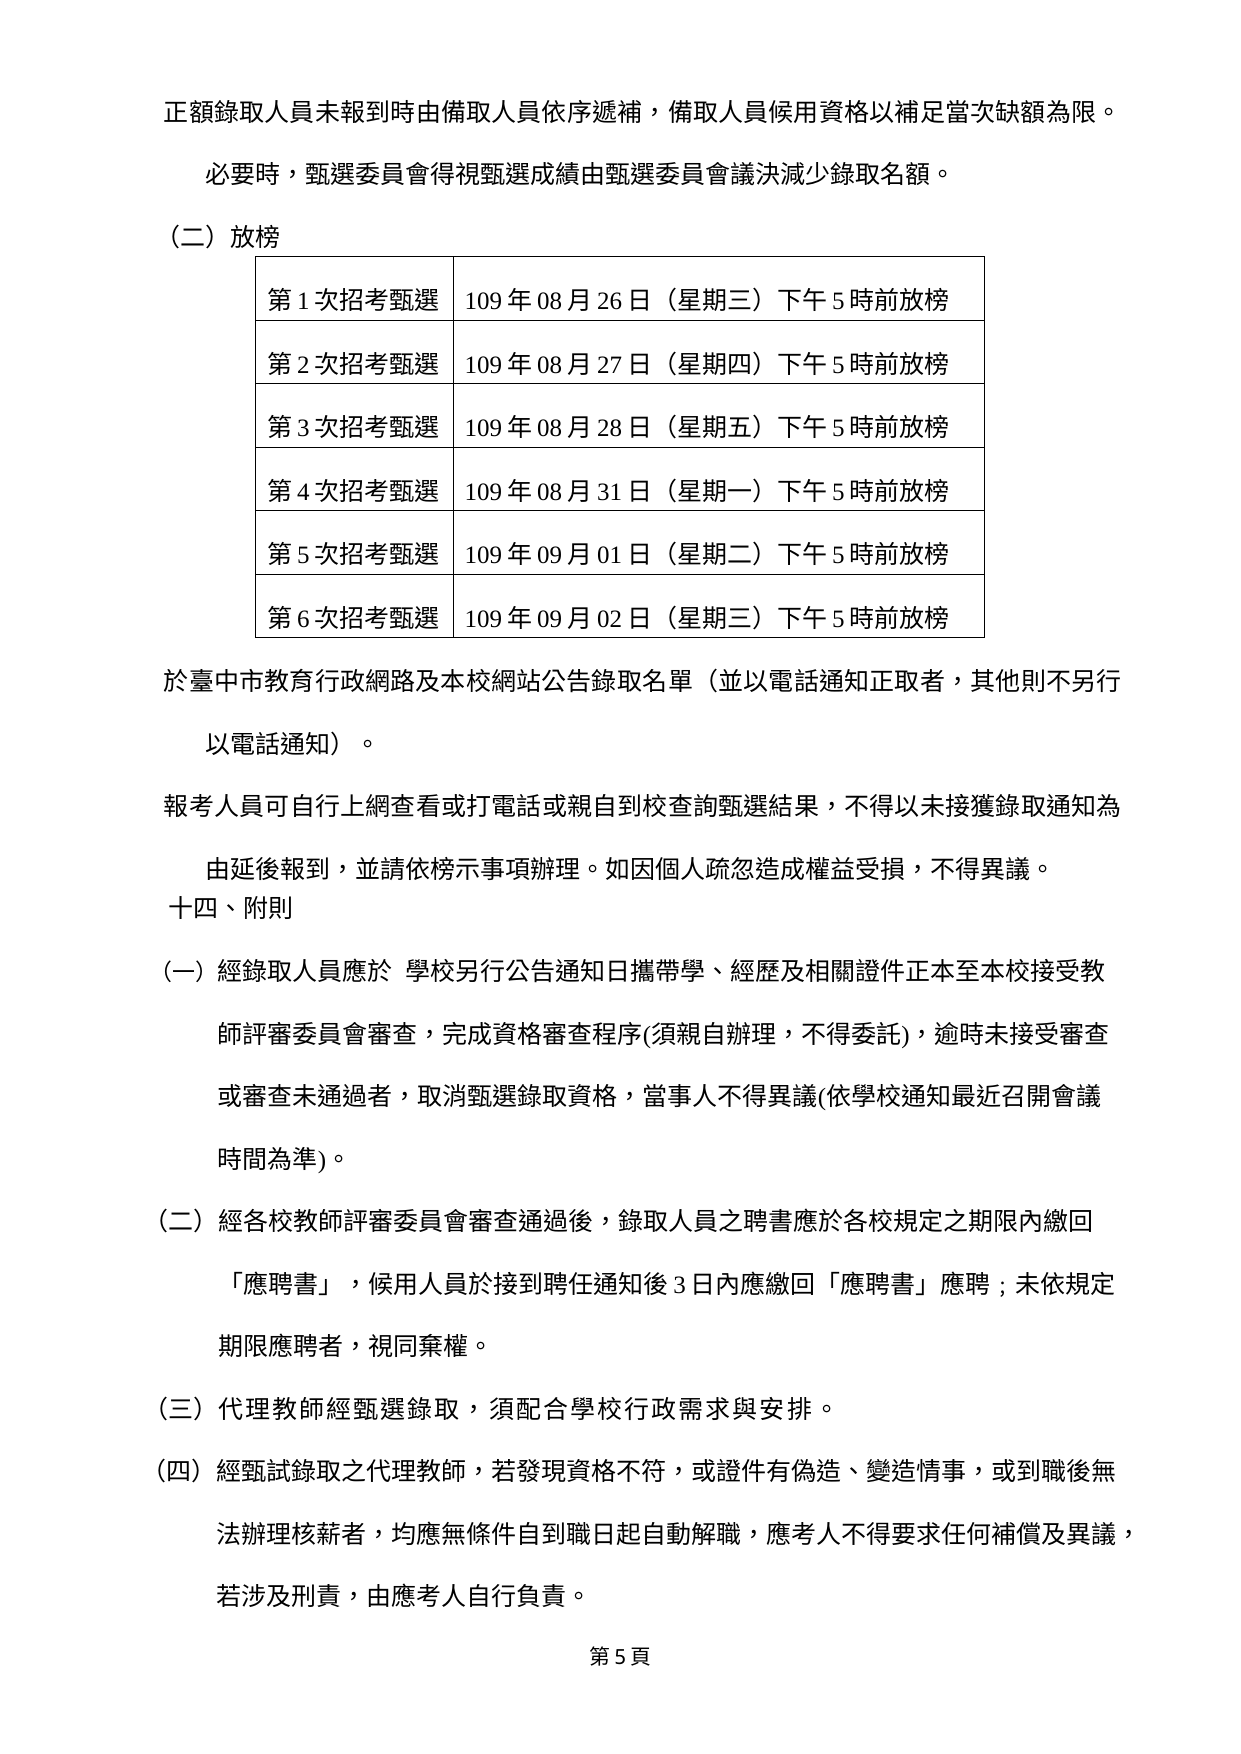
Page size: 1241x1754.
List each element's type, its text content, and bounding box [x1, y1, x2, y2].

text 報考人員可自行上網查看或打電話或親自到校查詢甄選結果，不得以未接獲錄取通知為由延後報到，並請依榜示事項辦理。如因個人疏忽造成權益受損，不得異議。 [118, 763, 1122, 888]
table_cell 109年09月01日（星期二）下午5時前放榜 [454, 511, 984, 574]
table_cell 第6次招考甄選 [256, 575, 453, 637]
text 於臺中市教育行政網路及本校網站公告錄取名單（並以電話通知正取者，其他則不另行以電話通知）。 [118, 638, 1122, 763]
text （三）代理教師經甄選錄取，須配合學校行政需求與安排。 [118, 1366, 1122, 1428]
text （一）經錄取人員應於 學校另行公告通知日攜帶學、經歷及相關證件正本至本校接受教師評審委員會審查，完成資格審查程序(須親自辦理，不得委託)，逾時未接受審查或審查未通過者，取消甄選錄取資格，當事人不得異議(依學校通知最近召開會議時間為準)。 [149, 928, 1122, 1178]
table_cell 第2次招考甄選 [256, 321, 453, 383]
text 正額錄取人員未報到時由備取人員依序遞補，備取人員候用資格以補足當次缺額為限。必要時，甄選委員會得視甄選成績由甄選委員會議決減少錄取名額。 [118, 68, 1122, 193]
table_cell 109年08月31日（星期一）下午5時前放榜 [454, 448, 984, 510]
table_cell 第4次招考甄選 [256, 448, 453, 510]
table_cell 109年08月27日（星期四）下午5時前放榜 [454, 321, 984, 383]
text （二）經各校教師評審委員會審查通過後，錄取人員之聘書應於各校規定之期限內繳回「應聘書」，候用人員於接到聘任通知後3日內應繳回「應聘書」應聘﹔未依規定期限應聘者，視同棄權。 [143, 1178, 1122, 1366]
text （四）經甄試錄取之代理教師，若發現資格不符，或證件有偽造、變造情事，或到職後無法辦理核薪者，均應無條件自到職日起自動解職，應考人不得要求任何補償及異議，若涉及刑責，由應考人自行負責。 [141, 1428, 1122, 1616]
table_header 第1次招考甄選 [256, 257, 453, 319]
table_cell 109年08月28日（星期五）下午5時前放榜 [454, 384, 984, 447]
table_cell 第3次招考甄選 [256, 384, 453, 447]
text （二）放榜 [156, 193, 1122, 256]
table_cell 109年09月02日（星期三）下午5時前放榜 [454, 575, 984, 637]
text 十四、附則 [162, 888, 1122, 924]
table_header 109年08月26日（星期三）下午5時前放榜 [454, 257, 984, 319]
table_cell 第5次招考甄選 [256, 511, 453, 574]
